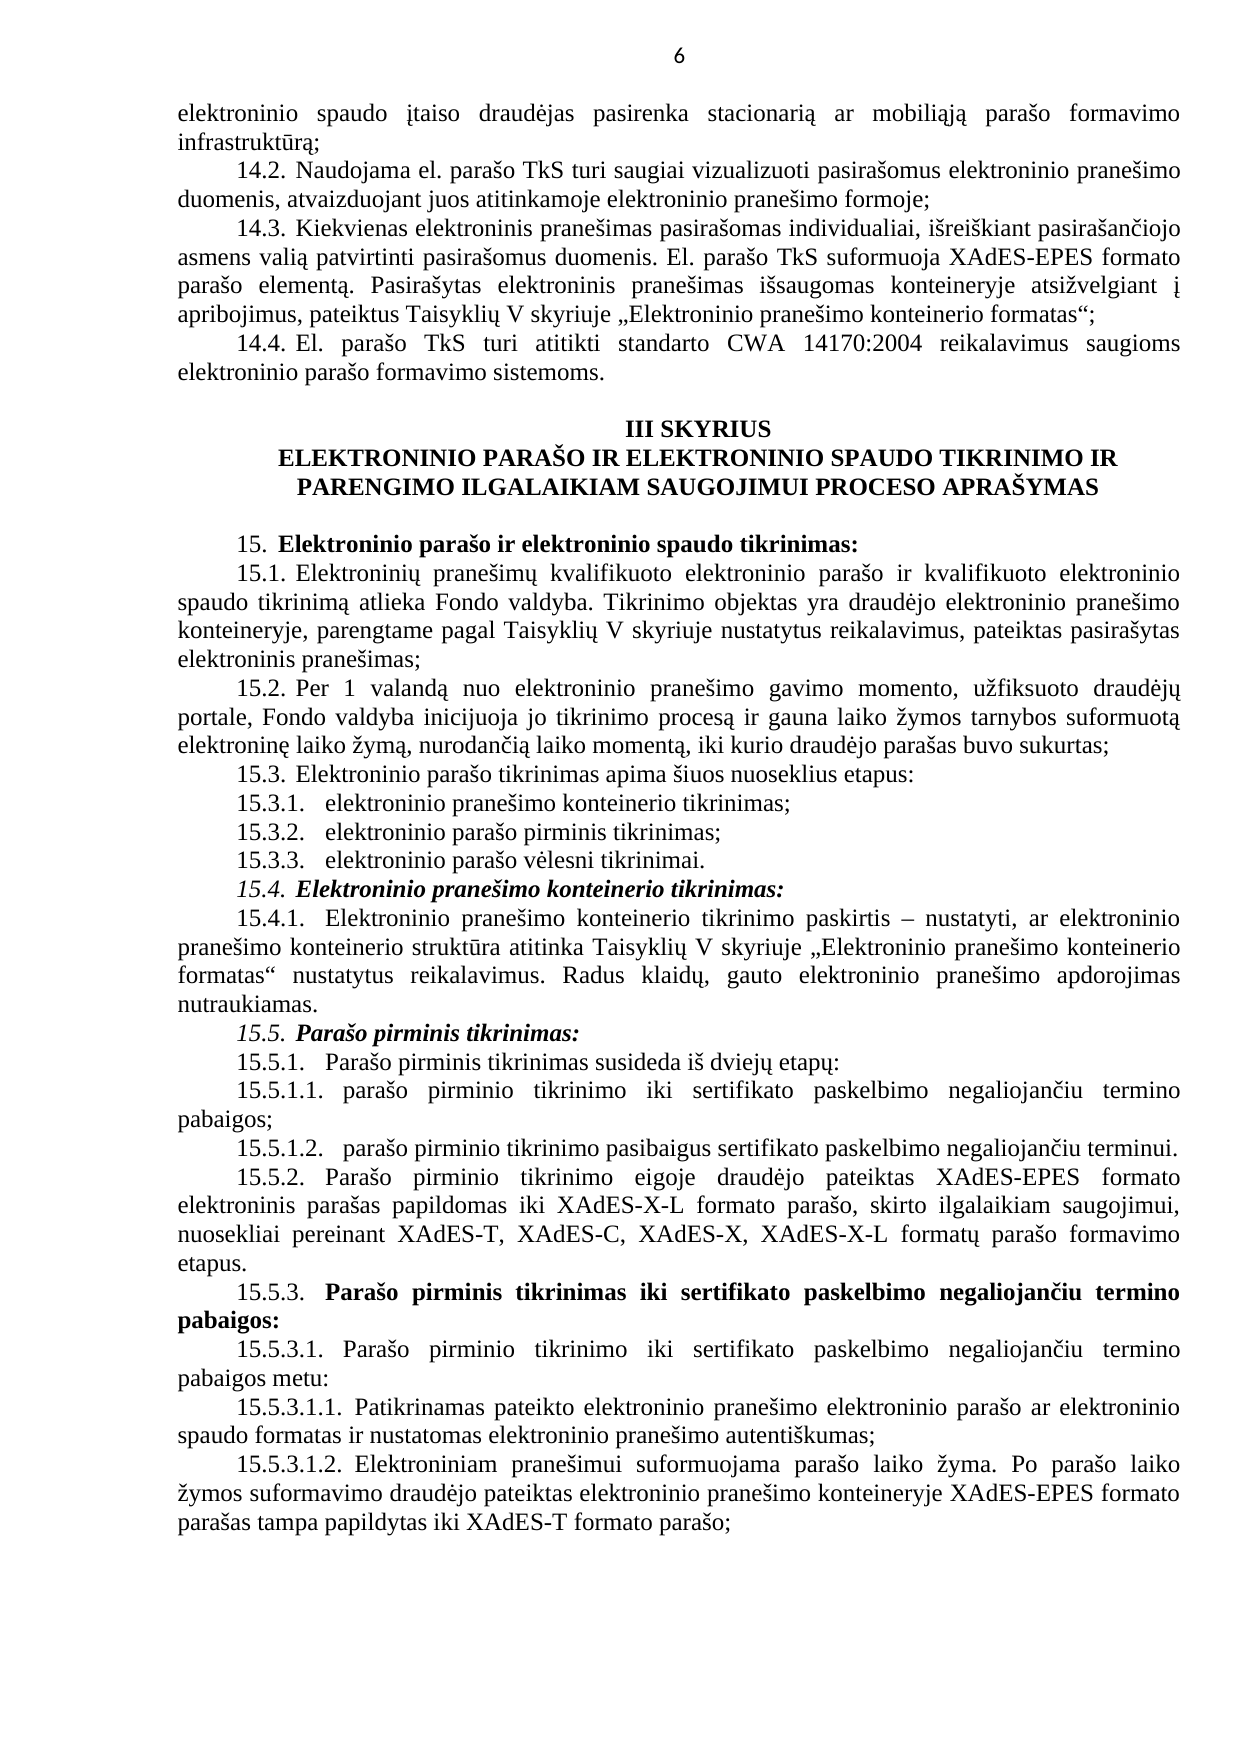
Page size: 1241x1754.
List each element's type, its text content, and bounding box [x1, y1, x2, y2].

text 15.5.1.2. parašo pirminio tikrinimo pasibaigus sertifikato paskelbimo negaliojančiu terminui. [177, 1133, 1181, 1162]
text 15.4.1. Elektroninio pranešimo konteinerio tikrinimo paskirtis – nustatyti, ar elektroninio pranešimo konteinerio struktūra atitinka Taisyklių V skyriuje „Elektroninio pranešimo konteinerio formatas“ nustatytus reikalavimus. Radus klaidų, gauto elektroninio pranešimo apdorojimas nutraukiamas. [177, 903, 1181, 1018]
text 15.3.2. elektroninio parašo pirminis tikrinimas; [177, 817, 1181, 846]
text 14.2. Naudojama el. parašo TkS turi saugiai vizualizuoti pasirašomus elektroninio pranešimo duomenis, atvaizduojant juos atitinkamoje elektroninio pranešimo formoje; [177, 156, 1181, 213]
text 15.5.3. Parašo pirminis tikrinimas iki sertifikato paskelbimo negaliojančiu termino pabaigos: [177, 1277, 1181, 1334]
text 15.4. Elektroninio pranešimo konteinerio tikrinimas: [177, 874, 1181, 903]
text 15.2. Per 1 valandą nuo elektroninio pranešimo gavimo momento, užfiksuoto draudėjų portale, Fondo valdyba inicijuoja jo tikrinimo procesą ir gauna laiko žymos tarnybos suformuotą elektroninę laiko žymą, nurodančią laiko momentą, iki kurio draudėjo parašas buvo sukurtas; [177, 673, 1181, 759]
text 15.5. Parašo pirminis tikrinimas: [177, 1018, 1181, 1047]
text 14.3. Kiekvienas elektroninis pranešimas pasirašomas individualiai, išreiškiant pasirašančiojo asmens valią patvirtinti pasirašomus duomenis. El. parašo TkS suformuoja XAdES-EPES formato parašo elementą. Pasirašytas elektroninis pranešimas išsaugomas konteineryje atsižvelgiant į apribojimus, pateiktus Taisyklių V skyriuje „Elektroninio pranešimo konteinerio formatas“; [177, 213, 1181, 328]
text 15.3.1. elektroninio pranešimo konteinerio tikrinimas; [177, 788, 1181, 817]
text 15.5.1. Parašo pirminis tikrinimas susideda iš dviejų etapų: [177, 1047, 1181, 1076]
text III SKYRIUS [215, 414, 1181, 443]
text 15.5.3.1.2. Elektroniniam pranešimui suformuojama parašo laiko žyma. Po parašo laiko žymos suformavimo draudėjo pateiktas elektroninio pranešimo konteineryje XAdES-EPES formato parašas tampa papildytas iki XAdES-T formato parašo; [177, 1449, 1181, 1536]
text 15.3. Elektroninio parašo tikrinimas apima šiuos nuoseklius etapus: [177, 759, 1181, 788]
text 15.5.1.1. parašo pirminio tikrinimo iki sertifikato paskelbimo negaliojančiu termino pabaigos; [177, 1076, 1181, 1133]
text 15.1. Elektroninių pranešimų kvalifikuoto elektroninio parašo ir kvalifikuoto elektroninio spaudo tikrinimą atlieka Fondo valdyba. Tikrinimo objektas yra draudėjo elektroninio pranešimo konteineryje, parengtame pagal Taisyklių V skyriuje nustatytus reikalavimus, pateiktas pasirašytas elektroninis pranešimas; [177, 558, 1181, 673]
text 15.5.3.1.1. Patikrinamas pateikto elektroninio pranešimo elektroninio parašo ar elektroninio spaudo formatas ir nustatomas elektroninio pranešimo autentiškumas; [177, 1392, 1181, 1449]
text 15. Elektroninio parašo ir elektroninio spaudo tikrinimas: [177, 529, 1181, 558]
text 14.4. El. parašo TkS turi atitikti standarto CWA 14170:2004 reikalavimus saugioms elektroninio parašo formavimo sistemoms. [177, 328, 1181, 386]
text elektroninio spaudo įtaiso draudėjas pasirenka stacionarią ar mobiliąją parašo formavimo infrastruktūrą; [177, 98, 1181, 156]
text 15.5.3.1. Parašo pirminio tikrinimo iki sertifikato paskelbimo negaliojančiu termino pabaigos metu: [177, 1334, 1181, 1392]
text ELEKTRONINIO PARAŠO IR ELEKTRONINIO SPAUDO TIKRINIMO IR PARENGIMO ILGALAIKIAM SAUGOJIMUI PROCESO APRAŠYMAS [215, 443, 1181, 501]
text 15.5.2. Parašo pirminio tikrinimo eigoje draudėjo pateiktas XAdES-EPES formato elektroninis parašas papildomas iki XAdES-X-L formato parašo, skirto ilgalaikiam saugojimui, nuosekliai pereinant XAdES-T, XAdES-C, XAdES-X, XAdES-X-L formatų parašo formavimo etapus. [177, 1162, 1181, 1277]
text 15.3.3. elektroninio parašo vėlesni tikrinimai. [177, 846, 1181, 874]
